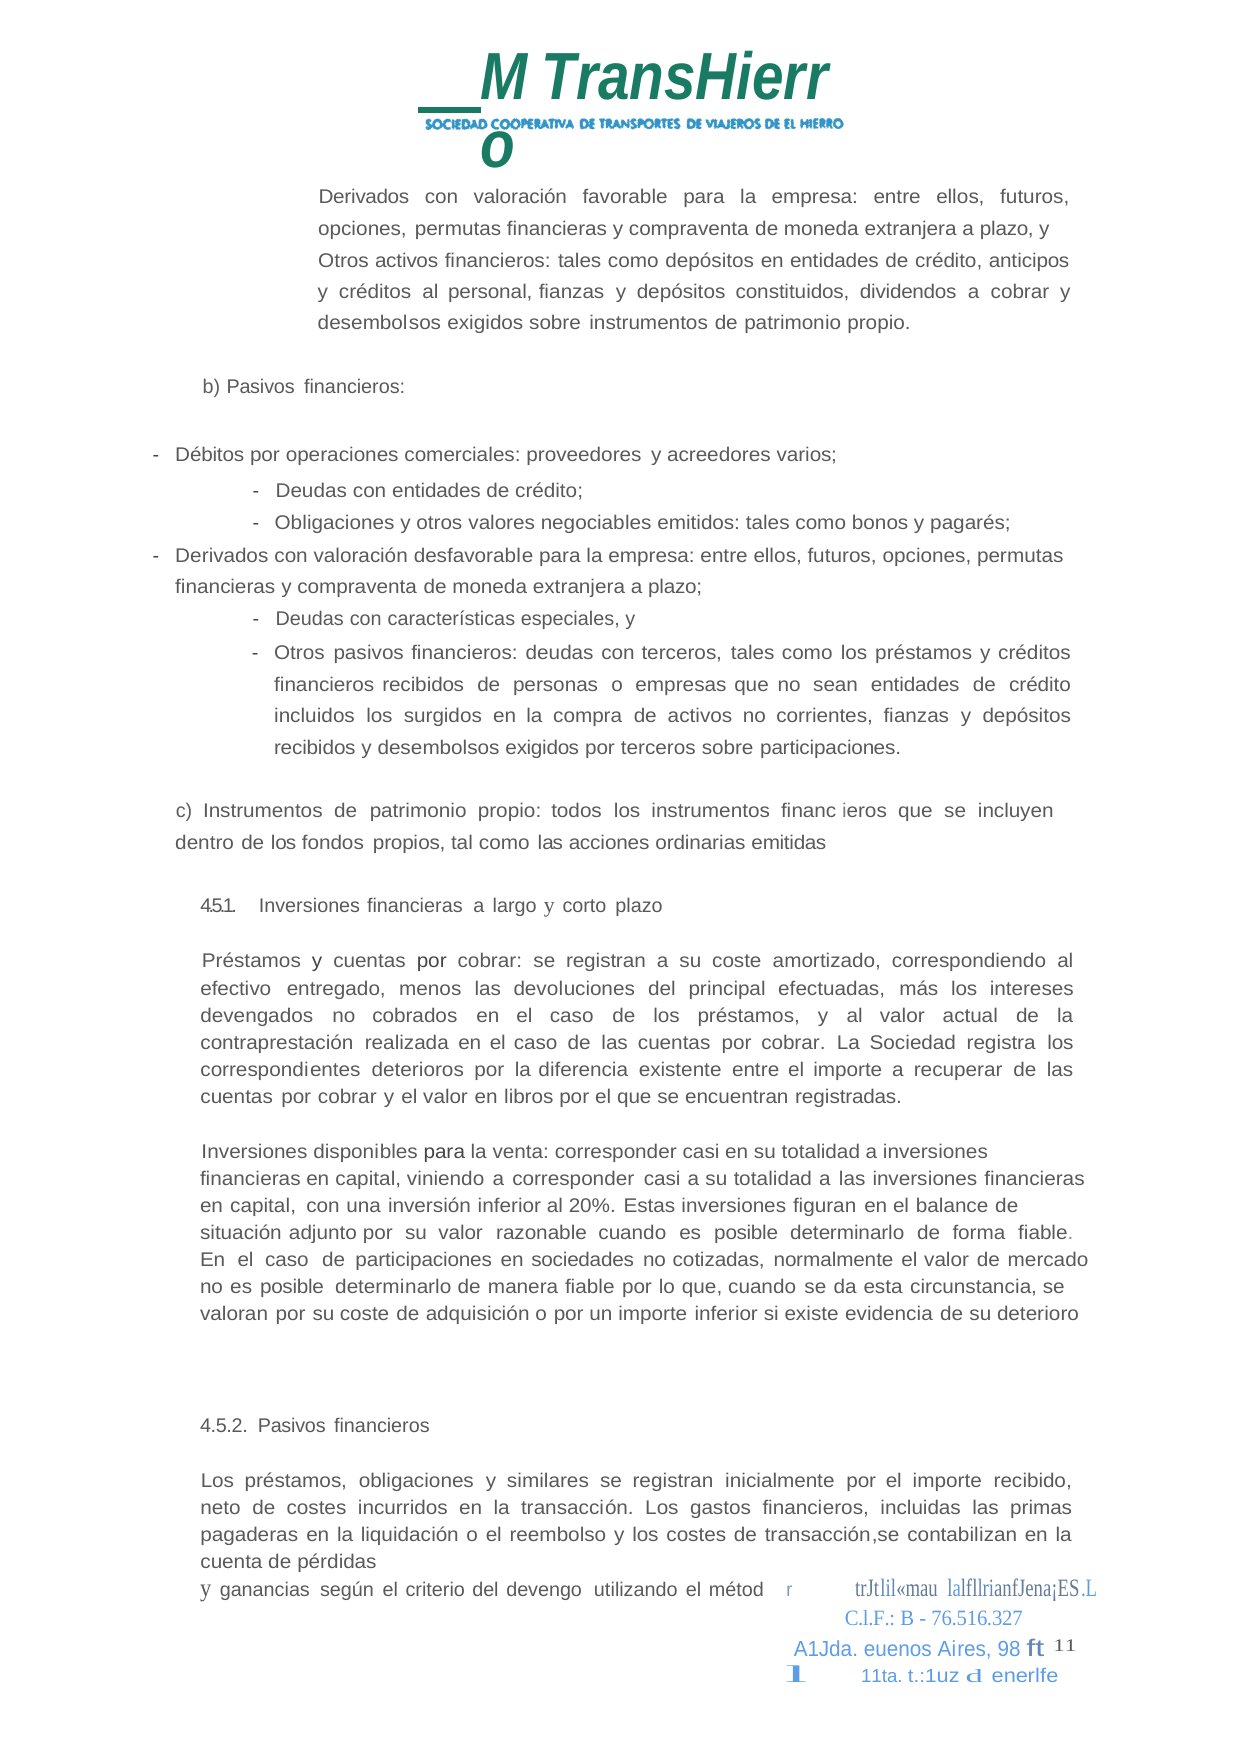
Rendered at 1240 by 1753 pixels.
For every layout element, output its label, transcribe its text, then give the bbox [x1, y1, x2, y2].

list Inversiones financieras a largo y corto plazo [200, 892, 1106, 917]
list Pasivos financieros [200, 1414, 1106, 1437]
text Otros activos financieros: tales como depósitos en entidades de crédito, anticipos y créditos al personal, fianzas y depósitos constituidos, dividendos a cobrar y desembolsos exigidos sobre instrumentos de patrimonio propio. [317, 249, 1070, 334]
text C.l.F.: B - 76.516.327 [175, 1605, 1023, 1630]
list Otros pasivos financieros: deudas con terceros, tales como los préstamos y créditos financieros recibidos de personas o empresas que no sean entidades de crédito incluidos los surgidos en la compra de activos no corrientes, fianzas y depósitos recibidos y desembolsos exigidos por terceros sobre participaciones. [252, 641, 1071, 759]
list Débitos por operaciones comerciales: proveedores y acreedores varios; [152, 443, 1106, 466]
text Los préstamos, obligaciones y similares se registran inicialmente por el importe recibido, neto de costes incurridos en la transacción. Los gastos financieros, incluidas las primas pagaderas en la liquidación o el reembolso y los costes de transacción,se contabilizan en la cuenta de pérdidas [200, 1468, 1073, 1573]
list Instrumentos de patrimonio propio: todos los instrumentos financ ieros que se incluyen dentro de los fondos propios, tal como las acciones ordinarias emitidas [175, 799, 1070, 854]
list Deudas con características especiales, y [252, 607, 1106, 629]
text Inversiones disponibles para la venta: corresponder casi en su totalidad a inversiones financieras en capital, viniendo a corresponder casi a su totalidad a las inversiones financieras en capital, con una inversión inferior al 20%. Estas inversiones figuran en el balance de situación adjunto por su valor razonable cuando es posible determinarlo de forma fiable. En el caso de participaciones en sociedades no cotizadas, normalmente el valor de mercado no es posible determinarlo de manera fiable por lo que, cuando se da esta circunstancia, se valoran por su coste de adquisición o por un importe inferior si existe evidencia de su deterioro [200, 1140, 1091, 1325]
text Derivados con valoración favorable para la empresa: entre ellos, futuros, opciones, permutas financieras y compraventa de moneda extranjera a plazo, y [318, 184, 1069, 239]
text y ganancias según el criterio del devengo utilizando el métod r trJtlil«mau lalfllrianfJena¡ES.L [200, 1577, 1106, 1602]
list Deudas con entidades de crédito; [252, 478, 1106, 501]
list Pasivos financieros: [202, 375, 1106, 398]
text Préstamos y cuentas por cobrar: se registran a su coste amortizado, correspondiendo al efectivo entregado, menos las devoluciones del principal efectuadas, más los intereses devengados no cobrados en el caso de los préstamos, y al valor actual de la contraprestación realizada en el caso de las cuentas por cobrar. La Sociedad registra los correspondientes deterioros por la diferencia existente entre el importe a recuperar de las cuentas por cobrar y el valor en libros por el que se encuentran registradas. [200, 949, 1074, 1108]
text l 11ta. t.:1uz d enerlfe [175, 1661, 1058, 1688]
list Obligaciones y otros valores negociables emitidos: tales como bonos y pagarés; [252, 511, 1106, 533]
list Derivados con valoración desfavorable para la empresa: entre ellos, futuros, opciones, permutas financieras y compraventa de moneda extranjera a plazo; [152, 544, 1070, 597]
text A1Jda. euenos Aires, 98 ft 11 [175, 1635, 1076, 1661]
